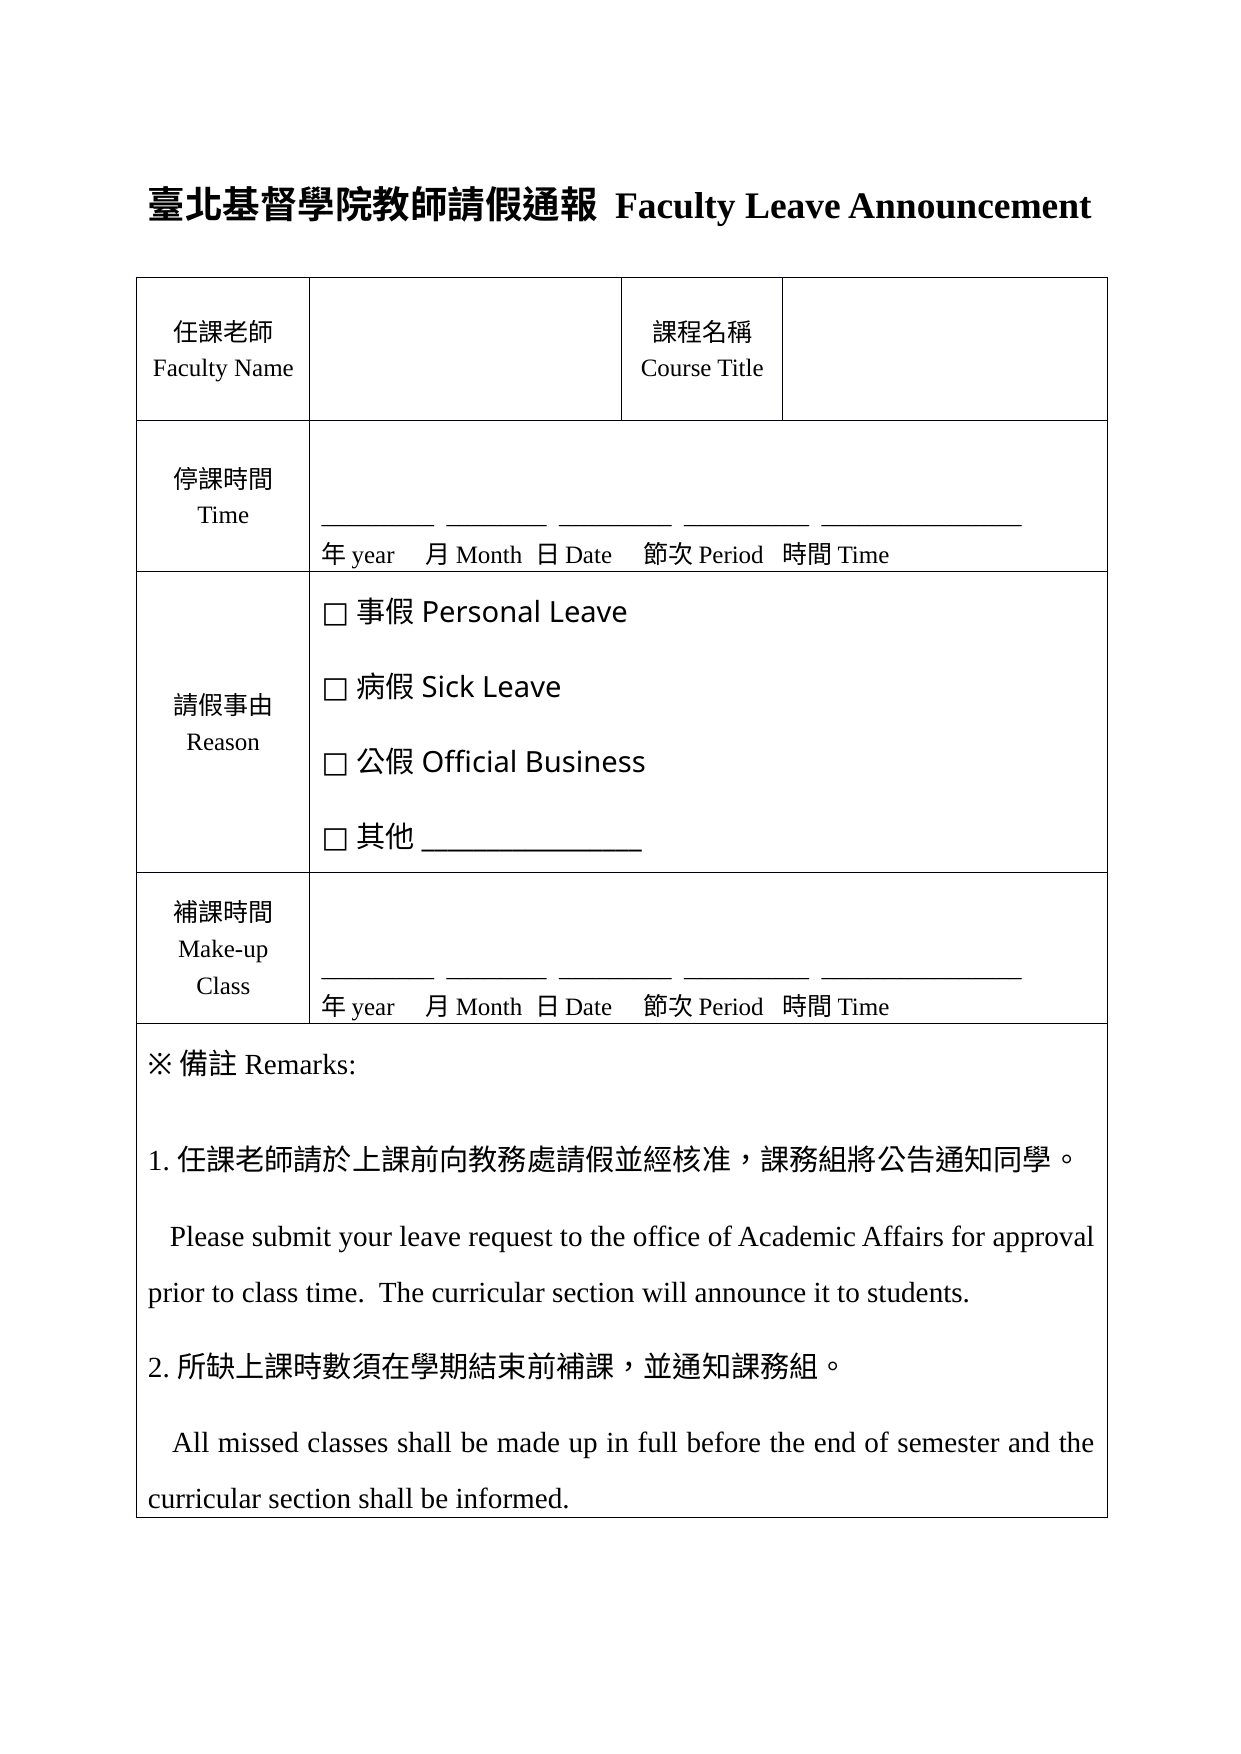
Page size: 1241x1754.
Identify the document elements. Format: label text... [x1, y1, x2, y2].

table_cell 停課時間 Time [137, 421, 309, 571]
text 臺北基督學院教師請假通報 Faculty Leave Announcement [148, 164, 1122, 239]
table_header [310, 278, 621, 420]
table_cell _________ ________ _________ __________ ________________ 年year 月Month 日Date 節次Period 時間Time [310, 421, 1107, 571]
table_cell □ 事假 Personal Leave □ 病假 Sick Leave □ 公假 Official Business □ 其他 _________________ [310, 572, 1107, 872]
table_cell 補課時間 Make-up Class [137, 873, 309, 1023]
table_cell _________ ________ _________ __________ ________________ 年year 月Month 日Date 節次Period 時間Time [310, 873, 1107, 1023]
table_header 任課老師 Faculty Name [137, 278, 309, 420]
table_header 課程名稱 Course Title [622, 278, 782, 420]
table_cell ※ 備註 Remarks: 1. 任課老師請於上課前向教務處請假並經核准，課務組將公告通知同學。 Please submit your leave request to the office of Academic Affairs for approval prior to class time. The curricular section will announce it to students. 2. 所缺上課時數須在學期結束前補課，並通知課務組。 All missed classes shall be made up in full before the end of semester and the curricular section shall be informed. [137, 1024, 1107, 1517]
table_header [783, 278, 1107, 420]
table_cell 請假事由 Reason [137, 572, 309, 872]
